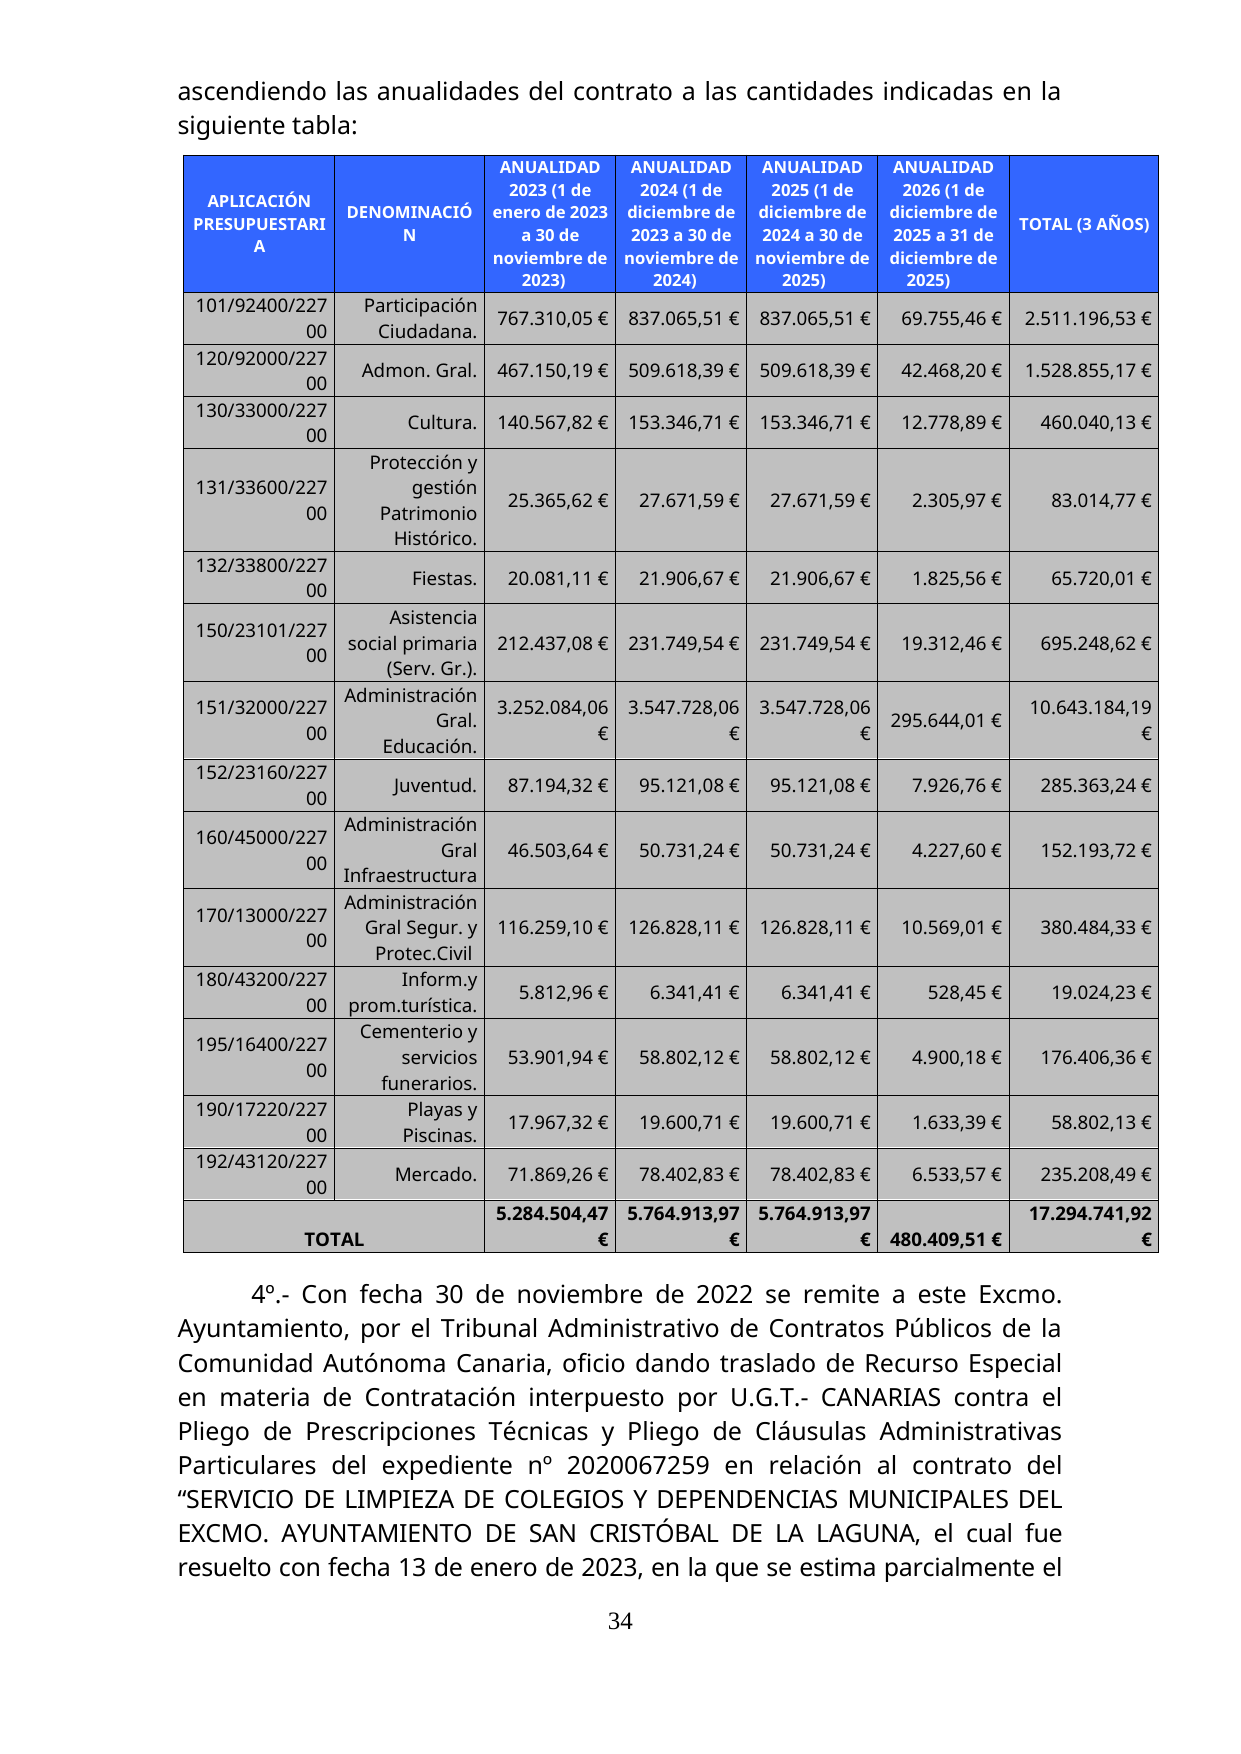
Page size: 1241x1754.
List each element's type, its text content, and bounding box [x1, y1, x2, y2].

table_cell 95.121,08 € [616, 760, 746, 811]
table_cell 6.341,41 € [616, 967, 746, 1018]
table_cell Mercado. [335, 1149, 484, 1199]
table_cell 3.252.084,06 € [485, 682, 615, 758]
table_cell Admon. Gral. [335, 345, 484, 396]
table_cell 6.341,41 € [747, 967, 877, 1018]
table_cell 12.778,89 € [878, 397, 1009, 448]
table_cell TOTAL [184, 1201, 484, 1252]
table_cell 5.284.504,47 € [485, 1201, 615, 1252]
table_cell Inform.y prom.turística. [335, 967, 484, 1018]
table_cell 192/43120/22700 [184, 1149, 334, 1199]
table_header ANUALIDAD 2023 (1 de enero de 2023 a 30 de noviembre de 2023) [485, 156, 615, 292]
table_cell 150/23101/22700 [184, 604, 334, 681]
text ascendiendo las anualidades del contrato a las cantidades indicadas en la siguiente tabla: [177, 74, 1063, 142]
table_cell 4.900,18 € [878, 1019, 1009, 1095]
table_cell 837.065,51 € [616, 293, 746, 344]
table_cell 480.409,51 € [878, 1201, 1009, 1252]
table_cell 5.764.913,97 € [747, 1201, 877, 1252]
table_cell Administración Gral Segur. y Protec.Civil [335, 889, 484, 966]
table_cell 460.040,13 € [1010, 397, 1158, 448]
table_cell 180/43200/22700 [184, 967, 334, 1018]
table_cell 21.906,67 € [616, 552, 746, 603]
table_header ANUALIDAD 2024 (1 de diciembre de 2023 a 30 de noviembre de 2024) [616, 156, 746, 292]
table_cell 695.248,62 € [1010, 604, 1158, 681]
table_header ANUALIDAD 2026 (1 de diciembre de 2025 a 31 de diciembre de 2025) [878, 156, 1009, 292]
table_cell 20.081,11 € [485, 552, 615, 603]
table_header DENOMINACIÓN [335, 156, 484, 292]
table_cell 95.121,08 € [747, 760, 877, 811]
table_cell 170/13000/22700 [184, 889, 334, 966]
table_cell 120/92000/22700 [184, 345, 334, 396]
table_cell 4.227,60 € [878, 812, 1009, 888]
table_cell 71.869,26 € [485, 1149, 615, 1199]
table_cell 53.901,94 € [485, 1019, 615, 1095]
table_cell 160/45000/22700 [184, 812, 334, 888]
table_cell 19.600,71 € [747, 1096, 877, 1147]
table_cell 7.926,76 € [878, 760, 1009, 811]
table_cell 116.259,10 € [485, 889, 615, 966]
table_header ANUALIDAD 2025 (1 de diciembre de 2024 a 30 de noviembre de 2025) [747, 156, 877, 292]
text 4º.- Con fecha 30 de noviembre de 2022 se remite a este Excmo. Ayuntamiento, por el Tribunal Administrativo de Contratos Públicos de la Comunidad Autónoma Canaria, oficio dando traslado de Recurso Especial en materia de Contratación interpuesto por U.G.T.- CANARIAS contra el Pliego de Prescripciones Técnicas y Pliego de Cláusulas Administrativas Particulares del expediente nº 2020067259 en relación al contrato del “SERVICIO DE LIMPIEZA DE COLEGIOS Y DEPENDENCIAS MUNICIPALES DEL EXCMO. AYUNTAMIENTO DE SAN CRISTÓBAL DE LA LAGUNA, el cual fue resuelto con fecha 13 de enero de 2023, en la que se estima parcialmente el [177, 1277, 1063, 1584]
table_cell 5.764.913,97 € [616, 1201, 746, 1252]
table_cell 46.503,64 € [485, 812, 615, 888]
table_cell 27.671,59 € [747, 449, 877, 551]
table_cell 17.294.741,92 € [1010, 1201, 1158, 1252]
table_cell 19.600,71 € [616, 1096, 746, 1147]
table_cell 231.749,54 € [616, 604, 746, 681]
table_cell 176.406,36 € [1010, 1019, 1158, 1095]
table_cell 58.802,12 € [747, 1019, 877, 1095]
table_cell Participación Ciudadana. [335, 293, 484, 344]
table_cell 152/23160/22700 [184, 760, 334, 811]
table_cell 6.533,57 € [878, 1149, 1009, 1199]
table_cell 380.484,33 € [1010, 889, 1158, 966]
table_cell 83.014,77 € [1010, 449, 1158, 551]
table_cell 467.150,19 € [485, 345, 615, 396]
table_cell 151/32000/22700 [184, 682, 334, 758]
table_cell Fiestas. [335, 552, 484, 603]
table_cell 295.644,01 € [878, 682, 1009, 758]
table_cell 131/33600/22700 [184, 449, 334, 551]
table_cell 235.208,49 € [1010, 1149, 1158, 1199]
table_cell 21.906,67 € [747, 552, 877, 603]
table_cell 19.024,23 € [1010, 967, 1158, 1018]
table_cell 50.731,24 € [747, 812, 877, 888]
table_cell 78.402,83 € [616, 1149, 746, 1199]
table_header TOTAL (3 AÑOS) [1010, 156, 1158, 292]
table_cell 152.193,72 € [1010, 812, 1158, 888]
table_cell 130/33000/22700 [184, 397, 334, 448]
table_cell 42.468,20 € [878, 345, 1009, 396]
table_cell 10.569,01 € [878, 889, 1009, 966]
table_cell 1.825,56 € [878, 552, 1009, 603]
table_cell 50.731,24 € [616, 812, 746, 888]
table_cell Cultura. [335, 397, 484, 448]
table_cell 126.828,11 € [747, 889, 877, 966]
table_cell 190/17220/22700 [184, 1096, 334, 1147]
table_cell 153.346,71 € [747, 397, 877, 448]
table_cell 19.312,46 € [878, 604, 1009, 681]
table_cell 69.755,46 € [878, 293, 1009, 344]
table_cell 509.618,39 € [747, 345, 877, 396]
table_cell 27.671,59 € [616, 449, 746, 551]
table_cell 528,45 € [878, 967, 1009, 1018]
table_cell 2.511.196,53 € [1010, 293, 1158, 344]
table_cell 101/92400/22700 [184, 293, 334, 344]
table_cell 10.643.184,19 € [1010, 682, 1158, 758]
table_cell Protección y gestión Patrimonio Histórico. [335, 449, 484, 551]
table_cell 837.065,51 € [747, 293, 877, 344]
table_cell 3.547.728,06 € [616, 682, 746, 758]
table_cell Asistencia social primaria (Serv. Gr.). [335, 604, 484, 681]
table_cell 153.346,71 € [616, 397, 746, 448]
table_cell Administración Gral Infraestructura [335, 812, 484, 888]
table_cell 1.633,39 € [878, 1096, 1009, 1147]
table_cell 126.828,11 € [616, 889, 746, 966]
table_cell 767.310,05 € [485, 293, 615, 344]
table_cell 195/16400/22700 [184, 1019, 334, 1095]
table_cell Cementerio y servicios funerarios. [335, 1019, 484, 1095]
table_cell 285.363,24 € [1010, 760, 1158, 811]
table_cell 1.528.855,17 € [1010, 345, 1158, 396]
table_cell Playas y Piscinas. [335, 1096, 484, 1147]
table_cell 212.437,08 € [485, 604, 615, 681]
table_cell 78.402,83 € [747, 1149, 877, 1199]
table_cell 140.567,82 € [485, 397, 615, 448]
table_cell 5.812,96 € [485, 967, 615, 1018]
table_cell 17.967,32 € [485, 1096, 615, 1147]
table_cell 2.305,97 € [878, 449, 1009, 551]
table_cell 231.749,54 € [747, 604, 877, 681]
table_cell 58.802,13 € [1010, 1096, 1158, 1147]
table_cell Administración Gral. Educación. [335, 682, 484, 758]
table_cell 3.547.728,06 € [747, 682, 877, 758]
table_cell 25.365,62 € [485, 449, 615, 551]
table_cell Juventud. [335, 760, 484, 811]
table_cell 509.618,39 € [616, 345, 746, 396]
table_cell 58.802,12 € [616, 1019, 746, 1095]
table_cell 132/33800/22700 [184, 552, 334, 603]
table_cell 87.194,32 € [485, 760, 615, 811]
table_cell 65.720,01 € [1010, 552, 1158, 603]
table_header APLICACIÓN PRESUPUESTARIA [184, 156, 334, 292]
